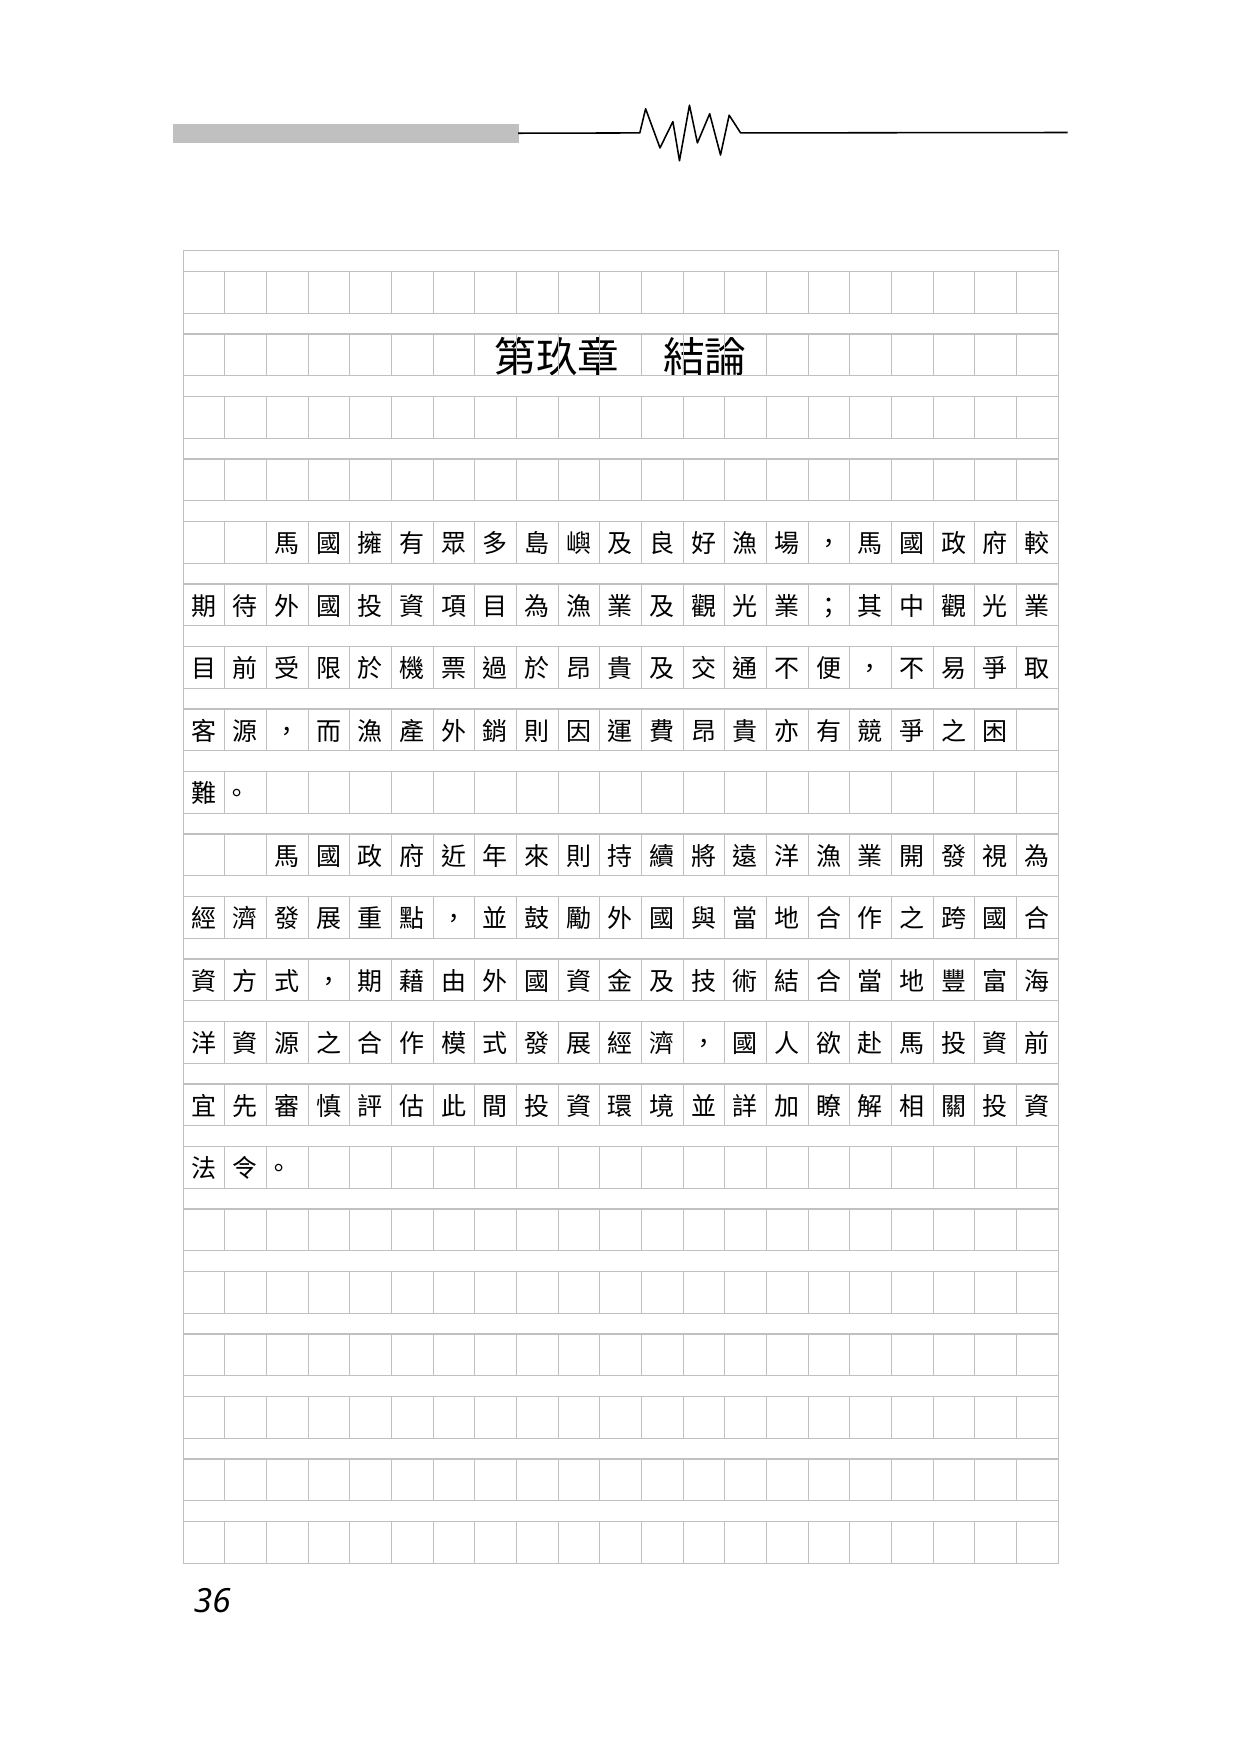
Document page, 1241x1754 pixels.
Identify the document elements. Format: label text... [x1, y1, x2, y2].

text 結 [767, 960, 808, 1000]
text 作 [850, 897, 891, 938]
text 藉 [392, 960, 433, 1000]
text ， [434, 897, 474, 938]
text 則 [559, 835, 599, 875]
text 術 [725, 960, 766, 1000]
text 瞭 [809, 1085, 849, 1125]
text 第玖章 結論 [392, 335, 433, 375]
text 環 [600, 1085, 641, 1125]
text 欲 [809, 1022, 849, 1063]
text [725, 772, 766, 813]
text 國 [309, 522, 349, 563]
text 地 [892, 960, 933, 1000]
text 則 [517, 710, 558, 750]
text 審 [267, 1085, 308, 1125]
text 外 [267, 585, 308, 625]
text 於 [350, 647, 391, 688]
text 國 [517, 960, 558, 1000]
text 目 [475, 585, 516, 625]
text ， [309, 960, 349, 1000]
text 第玖章 結論 [559, 360, 573, 375]
text [184, 626, 1058, 646]
text 機 [392, 647, 433, 688]
text 資 [392, 585, 433, 625]
text 貴 [725, 710, 766, 750]
text 第玖章 結論 [1017, 335, 1058, 375]
text 國 [892, 522, 933, 563]
text 並 [684, 1085, 724, 1125]
text 爭 [975, 647, 1016, 688]
text 間 [475, 1085, 516, 1125]
text 展 [559, 1022, 599, 1063]
text 投 [517, 1085, 558, 1125]
text 較 [1017, 522, 1058, 563]
text 展 [309, 897, 349, 938]
text [267, 772, 308, 813]
text 觀 [934, 585, 974, 625]
text 為 [1017, 835, 1058, 875]
text 第玖章 結論 [850, 335, 891, 375]
text 前 [1017, 1022, 1058, 1063]
text 評 [350, 1085, 391, 1125]
text 國 [975, 897, 1016, 938]
text [184, 1126, 1058, 1146]
text 之 [934, 710, 974, 750]
text [767, 772, 808, 813]
text 產 [392, 710, 433, 750]
text 由 [434, 960, 474, 1000]
text 觀 [684, 585, 724, 625]
text 相 [892, 1085, 933, 1125]
text 第玖章 結論 [267, 335, 308, 375]
text 過 [475, 647, 516, 688]
text 政 [350, 835, 391, 875]
text 項 [434, 585, 474, 625]
text 馬 [267, 835, 308, 875]
text 府 [975, 522, 1016, 563]
text 第玖章 結論 [934, 335, 974, 375]
text 期 [350, 960, 391, 1000]
text 經 [600, 1022, 641, 1063]
text [184, 564, 1058, 583]
text 第玖章 結論 [600, 335, 641, 375]
text 當 [850, 960, 891, 1000]
text 擁 [350, 522, 391, 563]
text 洋 [184, 1022, 224, 1063]
text [517, 772, 558, 813]
text ， [267, 710, 308, 750]
text 取 [1017, 647, 1058, 688]
text 外 [434, 710, 474, 750]
text 金 [600, 960, 641, 1000]
text 點 [392, 897, 433, 938]
text 境 [642, 1085, 683, 1125]
text 中 [892, 585, 933, 625]
text 第玖章 結論 [725, 335, 766, 375]
text 合 [809, 960, 849, 1000]
text 光 [725, 585, 766, 625]
text 開 [892, 835, 933, 875]
text 為 [517, 585, 558, 625]
text 第玖章 結論 [309, 335, 349, 375]
text 多 [475, 522, 516, 563]
text 於 [517, 647, 558, 688]
text 人 [767, 1022, 808, 1063]
text 昂 [559, 647, 599, 688]
text 期 [184, 585, 224, 625]
text 豐 [934, 960, 974, 1000]
text 資 [1017, 1085, 1058, 1125]
text 國 [725, 1022, 766, 1063]
text [184, 751, 1058, 771]
text 第玖章 結論 [559, 335, 599, 375]
text 資 [184, 960, 224, 1000]
text 投 [350, 585, 391, 625]
text 第玖章 結論 [434, 335, 474, 375]
text 赴 [850, 1022, 891, 1063]
text 第玖章 結論 [225, 335, 266, 375]
text 鼓 [517, 897, 558, 938]
text 富 [975, 960, 1016, 1000]
text 第玖章 結論 [475, 335, 516, 375]
text 好 [684, 522, 724, 563]
text 貴 [600, 647, 641, 688]
text 及 [642, 960, 683, 1000]
text 續 [642, 835, 683, 875]
text 因 [559, 710, 599, 750]
text 投 [934, 1022, 974, 1063]
text ； [809, 585, 849, 625]
text 業 [850, 835, 891, 875]
text [392, 772, 433, 813]
text 發 [267, 897, 308, 938]
text 外 [475, 960, 516, 1000]
text [184, 1064, 1058, 1083]
text 來 [517, 835, 558, 875]
text 爭 [892, 710, 933, 750]
text 前 [225, 647, 266, 688]
text 票 [434, 647, 474, 688]
text 目 [184, 647, 224, 688]
text 外 [600, 897, 641, 938]
text 發 [517, 1022, 558, 1063]
text 合 [809, 897, 849, 938]
text 跨 [934, 897, 974, 938]
text 銷 [475, 710, 516, 750]
text 漁 [350, 710, 391, 750]
text 重 [350, 897, 391, 938]
text 第玖章 結論 [767, 335, 808, 375]
text 便 [809, 647, 849, 688]
text [1017, 772, 1058, 813]
text 馬 [892, 1022, 933, 1063]
text 經 [184, 897, 224, 938]
text 資 [559, 1085, 599, 1125]
text 漁 [725, 522, 766, 563]
text 客 [184, 710, 224, 750]
text 不 [892, 647, 933, 688]
text 關 [934, 1085, 974, 1125]
text 競 [850, 710, 891, 750]
text 先 [225, 1085, 266, 1125]
text 費 [642, 710, 683, 750]
text [184, 939, 1058, 958]
text 光 [975, 585, 1016, 625]
text 馬 [850, 522, 891, 563]
text 困 [975, 710, 1016, 750]
text 技 [684, 960, 724, 1000]
text 及 [642, 585, 683, 625]
text 作 [392, 1022, 433, 1063]
text 年 [475, 835, 516, 875]
text 源 [267, 1022, 308, 1063]
text 場 [767, 522, 808, 563]
text 有 [392, 522, 433, 563]
text 並 [475, 897, 516, 938]
text 。 [267, 1147, 308, 1188]
text 第玖章 結論 [184, 335, 224, 375]
text ， [809, 522, 849, 563]
text 法 [184, 1147, 224, 1188]
text 昂 [684, 710, 724, 750]
text 勵 [559, 897, 599, 938]
text 詳 [725, 1085, 766, 1125]
text 當 [725, 897, 766, 938]
text 合 [350, 1022, 391, 1063]
text 令 [225, 1147, 266, 1188]
text 漁 [559, 585, 599, 625]
text 加 [767, 1085, 808, 1125]
text 源 [225, 710, 266, 750]
text 海 [1017, 960, 1058, 1000]
text [184, 1001, 1058, 1021]
text 政 [934, 522, 974, 563]
text 業 [600, 585, 641, 625]
text 地 [767, 897, 808, 938]
text 慎 [309, 1085, 349, 1125]
text 與 [684, 897, 724, 938]
text 難 [184, 772, 224, 813]
text 國 [309, 835, 349, 875]
text 待 [225, 585, 266, 625]
text [184, 876, 1058, 896]
text 交 [684, 647, 724, 688]
text 其 [850, 585, 891, 625]
text 國 [309, 585, 349, 625]
text 第玖章 結論 [350, 335, 391, 375]
text 此 [434, 1085, 474, 1125]
text 眾 [434, 522, 474, 563]
text 。 [225, 772, 266, 813]
text 近 [434, 835, 474, 875]
text 不 [767, 647, 808, 688]
text 業 [767, 585, 808, 625]
text 第玖章 結論 [184, 314, 1058, 333]
text [225, 522, 266, 563]
text 資 [975, 1022, 1016, 1063]
text 島 [517, 522, 558, 563]
text 投 [975, 1085, 1016, 1125]
text 限 [309, 647, 349, 688]
text ， [850, 647, 891, 688]
text 解 [850, 1085, 891, 1125]
text 濟 [225, 897, 266, 938]
text 遠 [725, 835, 766, 875]
text 嶼 [559, 522, 599, 563]
text ， [684, 1022, 724, 1063]
text 濟 [642, 1022, 683, 1063]
text 而 [309, 710, 349, 750]
text 第玖章 結論 [642, 335, 683, 375]
text 第玖章 結論 [684, 335, 724, 375]
text 之 [892, 897, 933, 938]
text 第玖章 結論 [975, 335, 1016, 375]
text 國 [642, 897, 683, 938]
text 及 [642, 647, 683, 688]
text 持 [600, 835, 641, 875]
text 良 [642, 522, 683, 563]
text [184, 501, 1058, 521]
text 式 [475, 1022, 516, 1063]
text 第玖章 結論 [559, 346, 567, 364]
text [850, 772, 891, 813]
text 亦 [767, 710, 808, 750]
text 式 [267, 960, 308, 1000]
text 之 [309, 1022, 349, 1063]
text 將 [684, 835, 724, 875]
text 有 [809, 710, 849, 750]
text 業 [1017, 585, 1058, 625]
text 估 [392, 1085, 433, 1125]
text [184, 814, 1058, 833]
text 府 [392, 835, 433, 875]
text 第玖章 結論 [809, 335, 849, 375]
text 運 [600, 710, 641, 750]
text [892, 772, 933, 813]
text 資 [225, 1022, 266, 1063]
text 模 [434, 1022, 474, 1063]
text 宜 [184, 1085, 224, 1125]
text 發 [934, 835, 974, 875]
text [600, 772, 641, 813]
text [184, 689, 1058, 708]
text [975, 772, 1016, 813]
text 洋 [767, 835, 808, 875]
text 易 [934, 647, 974, 688]
text [475, 772, 516, 813]
text 馬 [267, 522, 308, 563]
text 視 [975, 835, 1016, 875]
text 及 [600, 522, 641, 563]
text 第玖章 結論 [517, 335, 558, 375]
text 方 [225, 960, 266, 1000]
text 第玖章 結論 [892, 335, 933, 375]
text [642, 772, 683, 813]
text 通 [725, 647, 766, 688]
text 受 [267, 647, 308, 688]
text 資 [559, 960, 599, 1000]
text [350, 772, 391, 813]
text 合 [1017, 897, 1058, 938]
text 漁 [809, 835, 849, 875]
